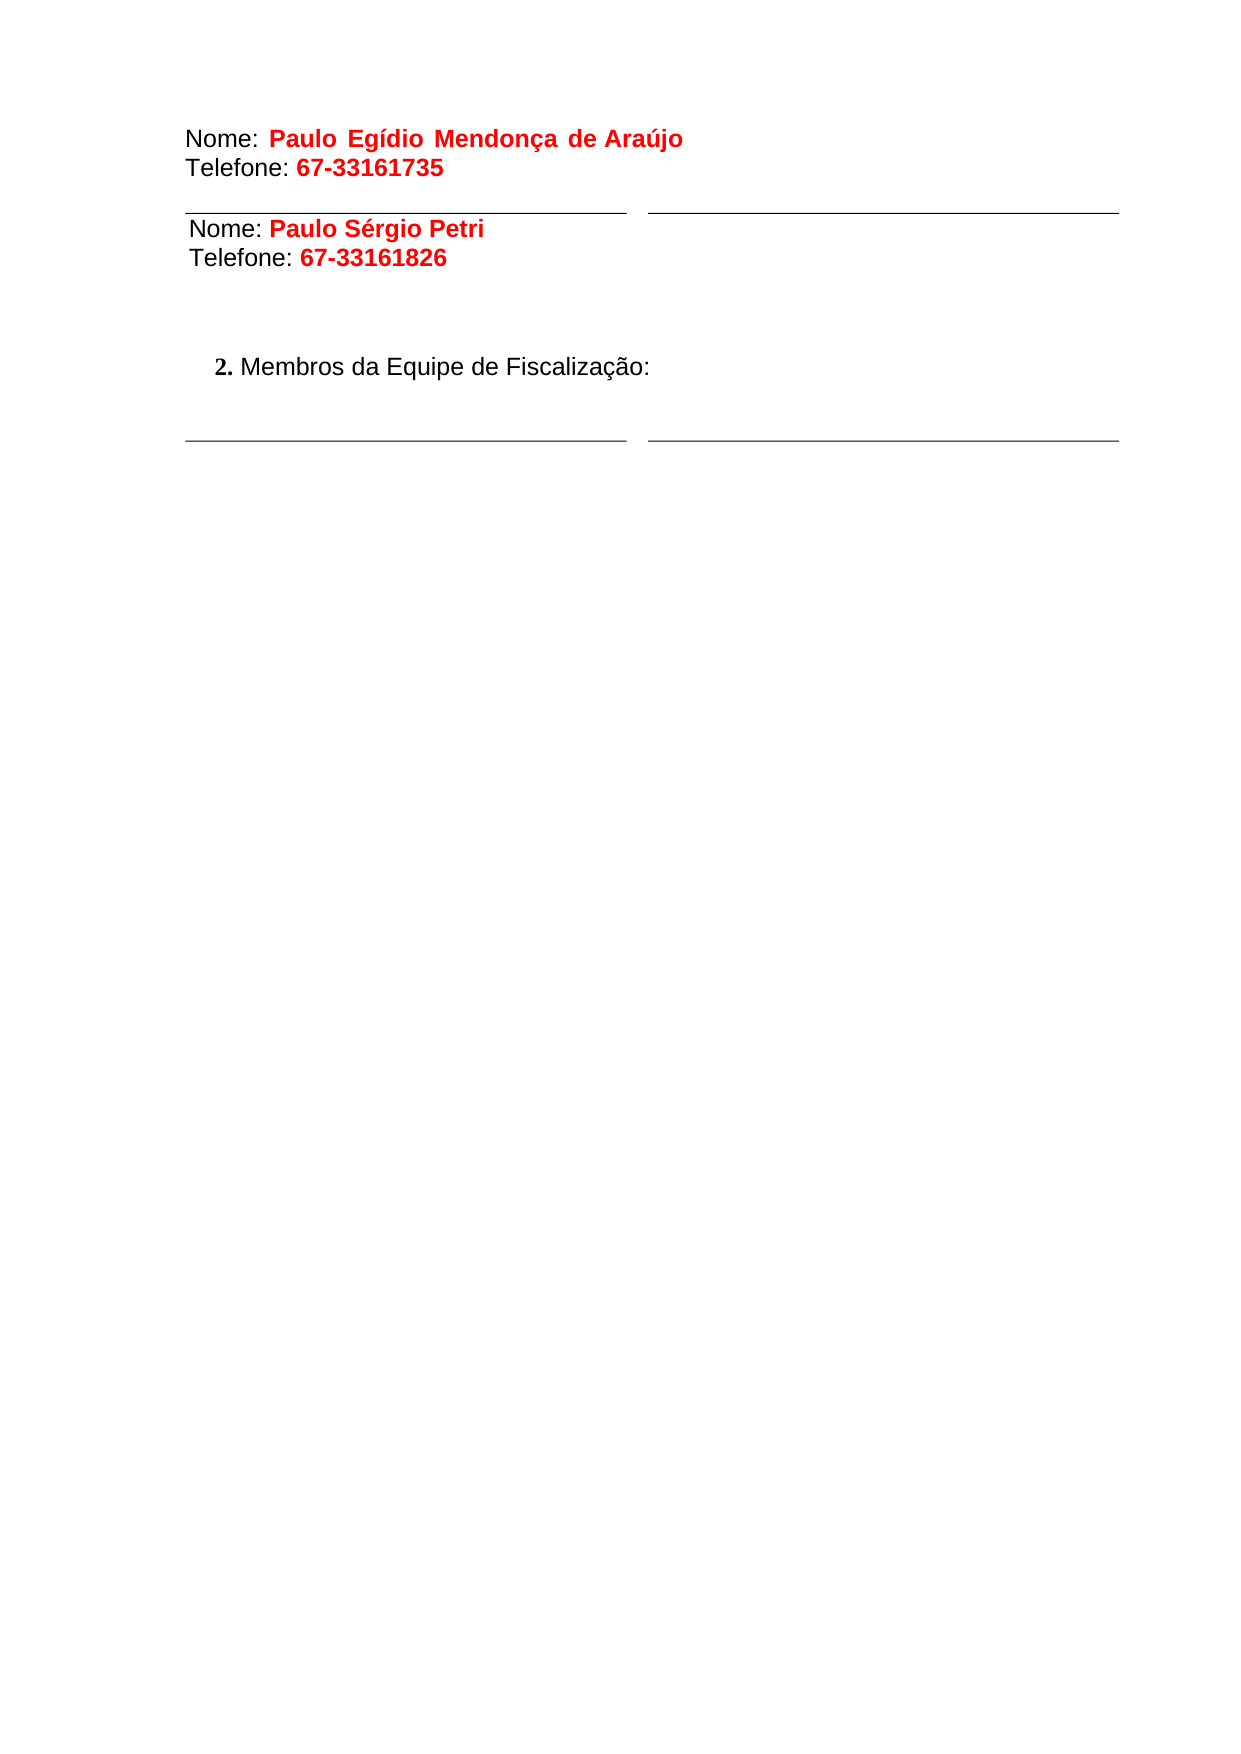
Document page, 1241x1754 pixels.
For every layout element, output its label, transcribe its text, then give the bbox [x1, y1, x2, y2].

text Telefone: 67-33161735 [185, 153, 1139, 181]
list Membros da Equipe de Fiscalização: [214, 352, 1139, 381]
subtitle Nome: Paulo Egídio Mendonça de Araújo [185, 124, 1097, 152]
text Nome: Paulo Sérgio Petri [188, 214, 1139, 243]
text Telefone: 67-33161826 [188, 243, 1139, 272]
